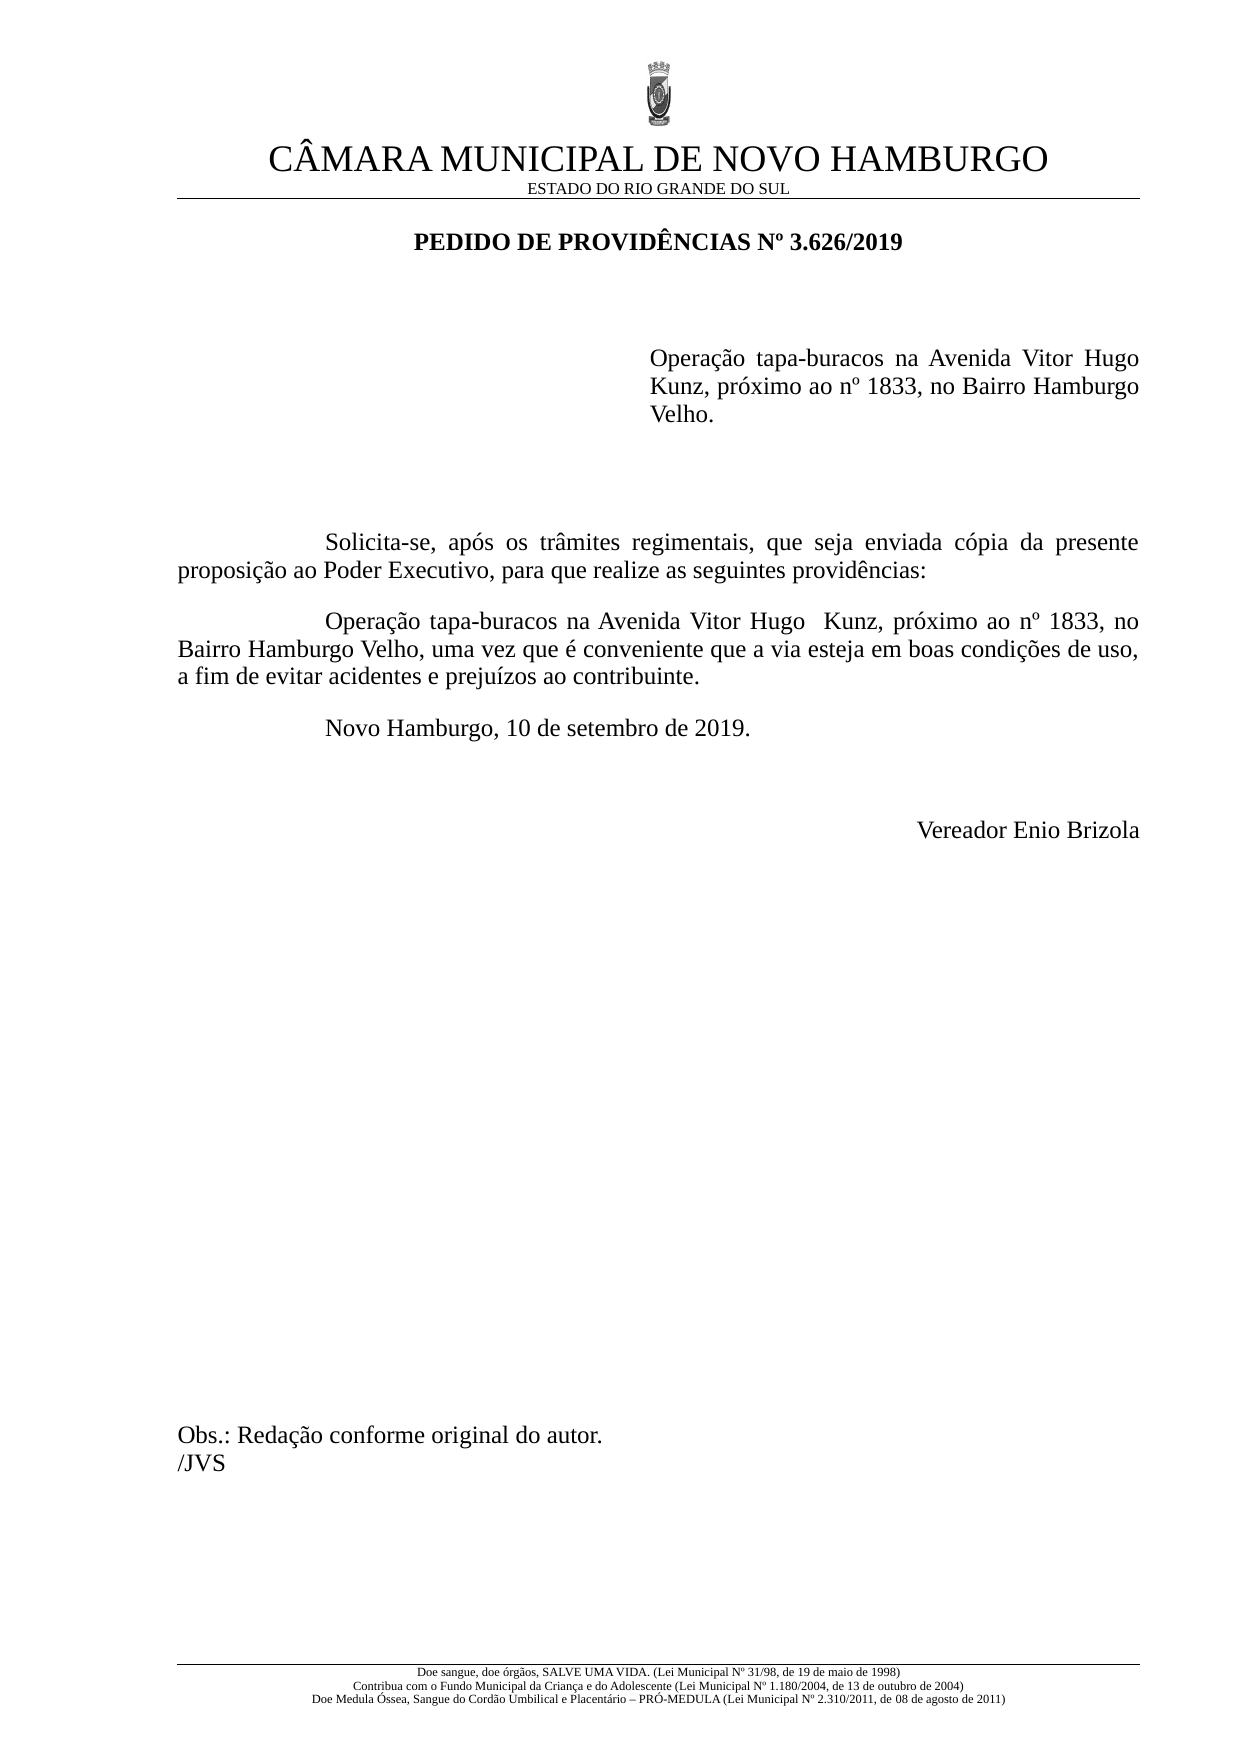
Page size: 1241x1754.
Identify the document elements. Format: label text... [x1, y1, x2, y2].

text Solicita-se, após os trâmites regimentais, que seja enviada cópia da presente proposição ao Poder Executivo, para que realize as seguintes providências: [177, 528, 1140, 583]
text Vereador Enio Brizola [177, 816, 1140, 844]
text /JVS [177, 1449, 1140, 1477]
text Obs.: Redação conforme original do autor. [177, 1422, 1140, 1449]
text Operação tapa-buracos na Avenida Vitor Hugo Kunz, próximo ao nº 1833, no Bairro Hamburgo Velho. [649, 344, 1140, 428]
text PEDIDO DE PROVIDÊNCIAS Nº 3.626/2019 [177, 228, 1140, 256]
text Novo Hamburgo, 10 de setembro de 2019. [177, 714, 1140, 741]
text Operação tapa-buracos na Avenida Vitor Hugo Kunz, próximo ao nº 1833, no Bairro Hamburgo Velho, uma vez que é conveniente que a via esteja em boas condições de uso, a fim de evitar acidentes e prejuízos ao contribuinte. [177, 607, 1140, 690]
